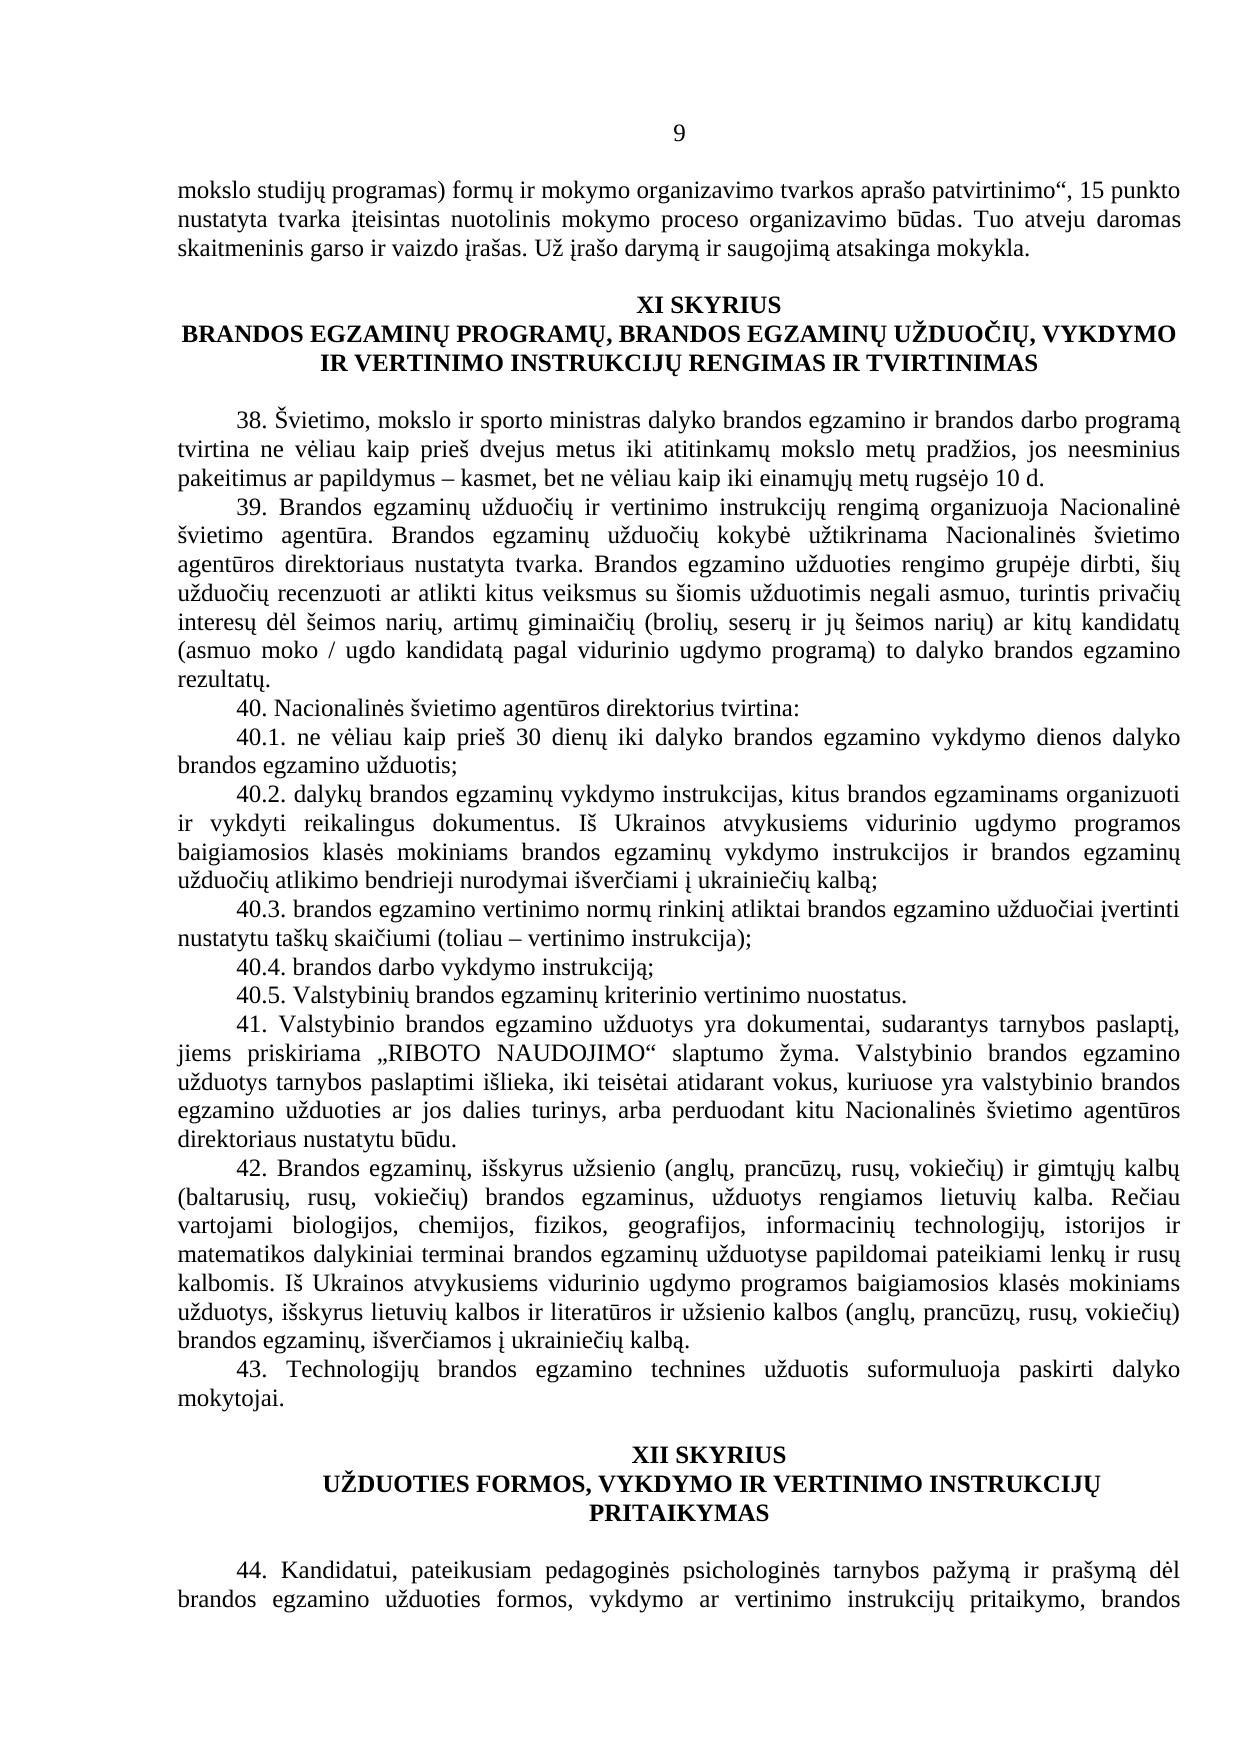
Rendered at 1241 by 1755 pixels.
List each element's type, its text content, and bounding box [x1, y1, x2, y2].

text 39. Brandos egzaminų užduočių ir vertinimo instrukcijų rengimą organizuoja Nacionalinė švietimo agentūra. Brandos egzaminų užduočių kokybė užtikrinama Nacionalinės švietimo agentūros direktoriaus nustatyta tvarka. Brandos egzamino užduoties rengimo grupėje dirbti, šių užduočių recenzuoti ar atlikti kitus veiksmus su šiomis užduotimis negali asmuo, turintis privačių interesų dėl šeimos narių, artimų giminaičių (brolių, seserų ir jų šeimos narių) ar kitų kandidatų (asmuo moko / ugdo kandidatą pagal vidurinio ugdymo programą) to dalyko brandos egzamino rezultatų. [177, 492, 1181, 693]
text 38. Švietimo, mokslo ir sporto ministras dalyko brandos egzamino ir brandos darbo programą tvirtina ne vėliau kaip prieš dvejus metus iki atitinkamų mokslo metų pradžios, jos neesminius pakeitimus ar papildymus – kasmet, bet ne vėliau kaip iki einamųjų metų rugsėjo 10 d. [177, 406, 1181, 492]
subtitle 40.2. dalykų brandos egzaminų vykdymo instrukcijas, kitus brandos egzaminams organizuoti ir vykdyti reikalingus dokumentus. Iš Ukrainos atvykusiems vidurinio ugdymo programos baigiamosios klasės mokiniams brandos egzaminų vykdymo instrukcijos ir brandos egzaminų užduočių atlikimo bendrieji nurodymai išverčiami į ukrainiečių kalbą; [177, 779, 1181, 894]
text 44. Kandidatui, pateikusiam pedagoginės psichologinės tarnybos pažymą ir prašymą dėl brandos egzamino užduoties formos, vykdymo ar vertinimo instrukcijų pritaikymo, brandos [177, 1556, 1181, 1613]
subtitle 42. Brandos egzaminų, išskyrus užsienio (anglų, prancūzų, rusų, vokiečių) ir gimtųjų kalbų (baltarusių, rusų, vokiečių) brandos egzaminus, užduotys rengiamos lietuvių kalba. Rečiau vartojami biologijos, chemijos, fizikos, geografijos, informacinių technologijų, istorijos ir matematikos dalykiniai terminai brandos egzaminų užduotyse papildomai pateikiami lenkų ir rusų kalbomis. Iš Ukrainos atvykusiems vidurinio ugdymo programos baigiamosios klasės mokiniams užduotys, išskyrus lietuvių kalbos ir literatūros ir užsienio kalbos (anglų, prancūzų, rusų, vokiečių) brandos egzaminų, išverčiamos į ukrainiečių kalbą. [177, 1153, 1181, 1354]
text 40.4. brandos darbo vykdymo instrukciją; [177, 952, 1181, 981]
text mokslo studijų programas) formų ir mokymo organizavimo tvarkos aprašo patvirtinimo“, 15 punkto nustatyta tvarka įteisintas nuotolinis mokymo proceso organizavimo būdas. Tuo atveju daromas skaitmeninis garso ir vaizdo įrašas. Už įrašo darymą ir saugojimą atsakinga mokykla. [177, 176, 1181, 262]
text 40.3. brandos egzamino vertinimo normų rinkinį atliktai brandos egzamino užduočiai įvertinti nustatytu taškų skaičiumi (toliau – vertinimo instrukcija); [177, 894, 1181, 952]
text XII SKYRIUS [177, 1441, 1181, 1469]
text 40. Nacionalinės švietimo agentūros direktorius tvirtina: [177, 693, 1181, 722]
text 40.5. Valstybinių brandos egzaminų kriterinio vertinimo nuostatus. [177, 981, 1181, 1009]
text 40.1. ne vėliau kaip prieš 30 dienų iki dalyko brandos egzamino vykdymo dienos dalyko brandos egzamino užduotis; [177, 722, 1181, 779]
text UŽDUOTIES FORMOS, VYKDYMO IR VERTINIMO INSTRUKCIJŲ PRITAIKYMAS [177, 1469, 1181, 1527]
text XI SKYRIUS [177, 291, 1181, 319]
text BRANDOS EGZAMINŲ PROGRAMŲ, BRANDOS EGZAMINŲ UŽDUOČIŲ, VYKDYMO IR VERTINIMO INSTRUKCIJŲ RENGIMAS IR TVIRTINIMAS [177, 319, 1181, 377]
text 41. Valstybinio brandos egzamino užduotys yra dokumentai, sudarantys tarnybos paslaptį, jiems priskiriama „RIBOTO NAUDOJIMO“ slaptumo žyma. Valstybinio brandos egzamino užduotys tarnybos paslaptimi išlieka, iki teisėtai atidarant vokus, kuriuose yra valstybinio brandos egzamino užduoties ar jos dalies turinys, arba perduodant kitu Nacionalinės švietimo agentūros direktoriaus nustatytu būdu. [177, 1009, 1181, 1153]
text 43. Technologijų brandos egzamino technines užduotis suformuluoja paskirti dalyko mokytojai. [177, 1354, 1181, 1412]
